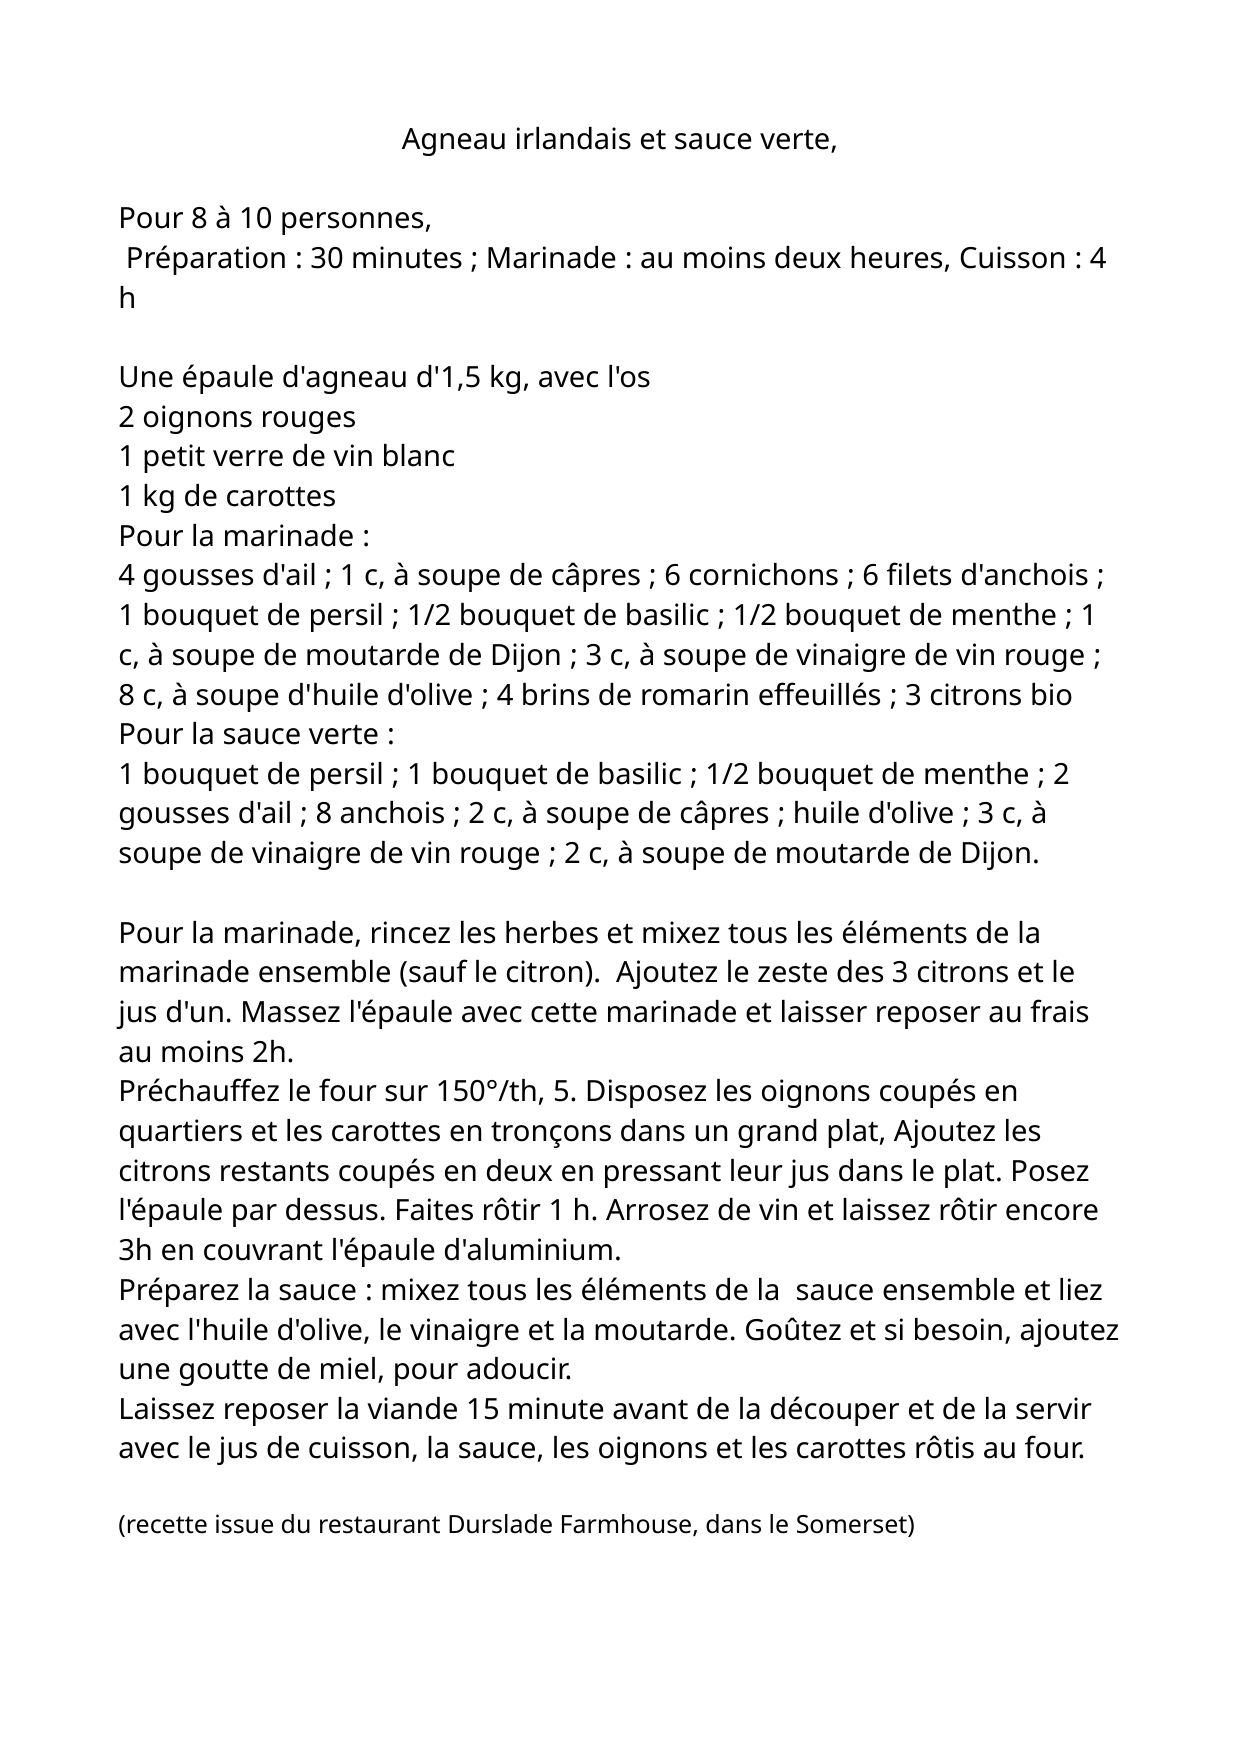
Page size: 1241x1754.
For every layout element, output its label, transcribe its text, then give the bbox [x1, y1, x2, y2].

text Agneau irlandais et sauce verte, [118, 118, 1122, 158]
text Une épaule d'agneau d'1,5 kg, avec l'os [118, 356, 1122, 396]
text Pour la marinade, rincez les herbes et mixez tous les éléments de la marinade ensemble (sauf le citron). Ajoutez le zeste des 3 citrons et le jus d'un. Massez l'épaule avec cette marinade et laisser reposer au frais au moins 2h. [118, 912, 1122, 1071]
text Pour la sauce verte : [118, 713, 1122, 753]
text 1 kg de carottes [118, 475, 1122, 515]
text 1 petit verre de vin blanc [118, 436, 1122, 475]
text Préchauffez le four sur 150°/th, 5. Disposez les oignons coupés en quartiers et les carottes en tronçons dans un grand plat, Ajoutez les citrons restants coupés en deux en pressant leur jus dans le plat. Posez l'épaule par dessus. Faites rôtir 1 h. Arrosez de vin et laissez rôtir encore 3h en couvrant l'épaule d'aluminium. [118, 1071, 1122, 1269]
text Laissez reposer la viande 15 minute avant de la découper et de la servir avec le jus de cuisson, la sauce, les oignons et les carottes rôtis au four. [118, 1388, 1122, 1467]
text Pour la marinade : [118, 515, 1122, 555]
text Préparation : 30 minutes ; Marinade : au moins deux heures, Cuisson : 4 h [118, 237, 1122, 317]
text (recette issue du restaurant Durslade Farmhouse, dans le Somerset) [118, 1507, 1122, 1541]
text Préparez la sauce : mixez tous les éléments de la sauce ensemble et liez avec l'huile d'olive, le vinaigre et la moutarde. Goûtez et si besoin, ajoutez une goutte de miel, pour adoucir. [118, 1269, 1122, 1388]
text 4 gousses d'ail ; 1 c, à soupe de câpres ; 6 cornichons ; 6 filets d'anchois ; 1 bouquet de persil ; 1/2 bouquet de basilic ; 1/2 bouquet de menthe ; 1 c, à soupe de moutarde de Dijon ; 3 c, à soupe de vinaigre de vin rouge ; 8 c, à soupe d'huile d'olive ; 4 brins de romarin effeuillés ; 3 citrons bio [118, 555, 1122, 713]
text 1 bouquet de persil ; 1 bouquet de basilic ; 1/2 bouquet de menthe ; 2 gousses d'ail ; 8 anchois ; 2 c, à soupe de câpres ; huile d'olive ; 3 c, à soupe de vinaigre de vin rouge ; 2 c, à soupe de moutarde de Dijon. [118, 753, 1122, 872]
text 2 oignons rouges [118, 396, 1122, 436]
text Pour 8 à 10 personnes, [118, 197, 1122, 237]
